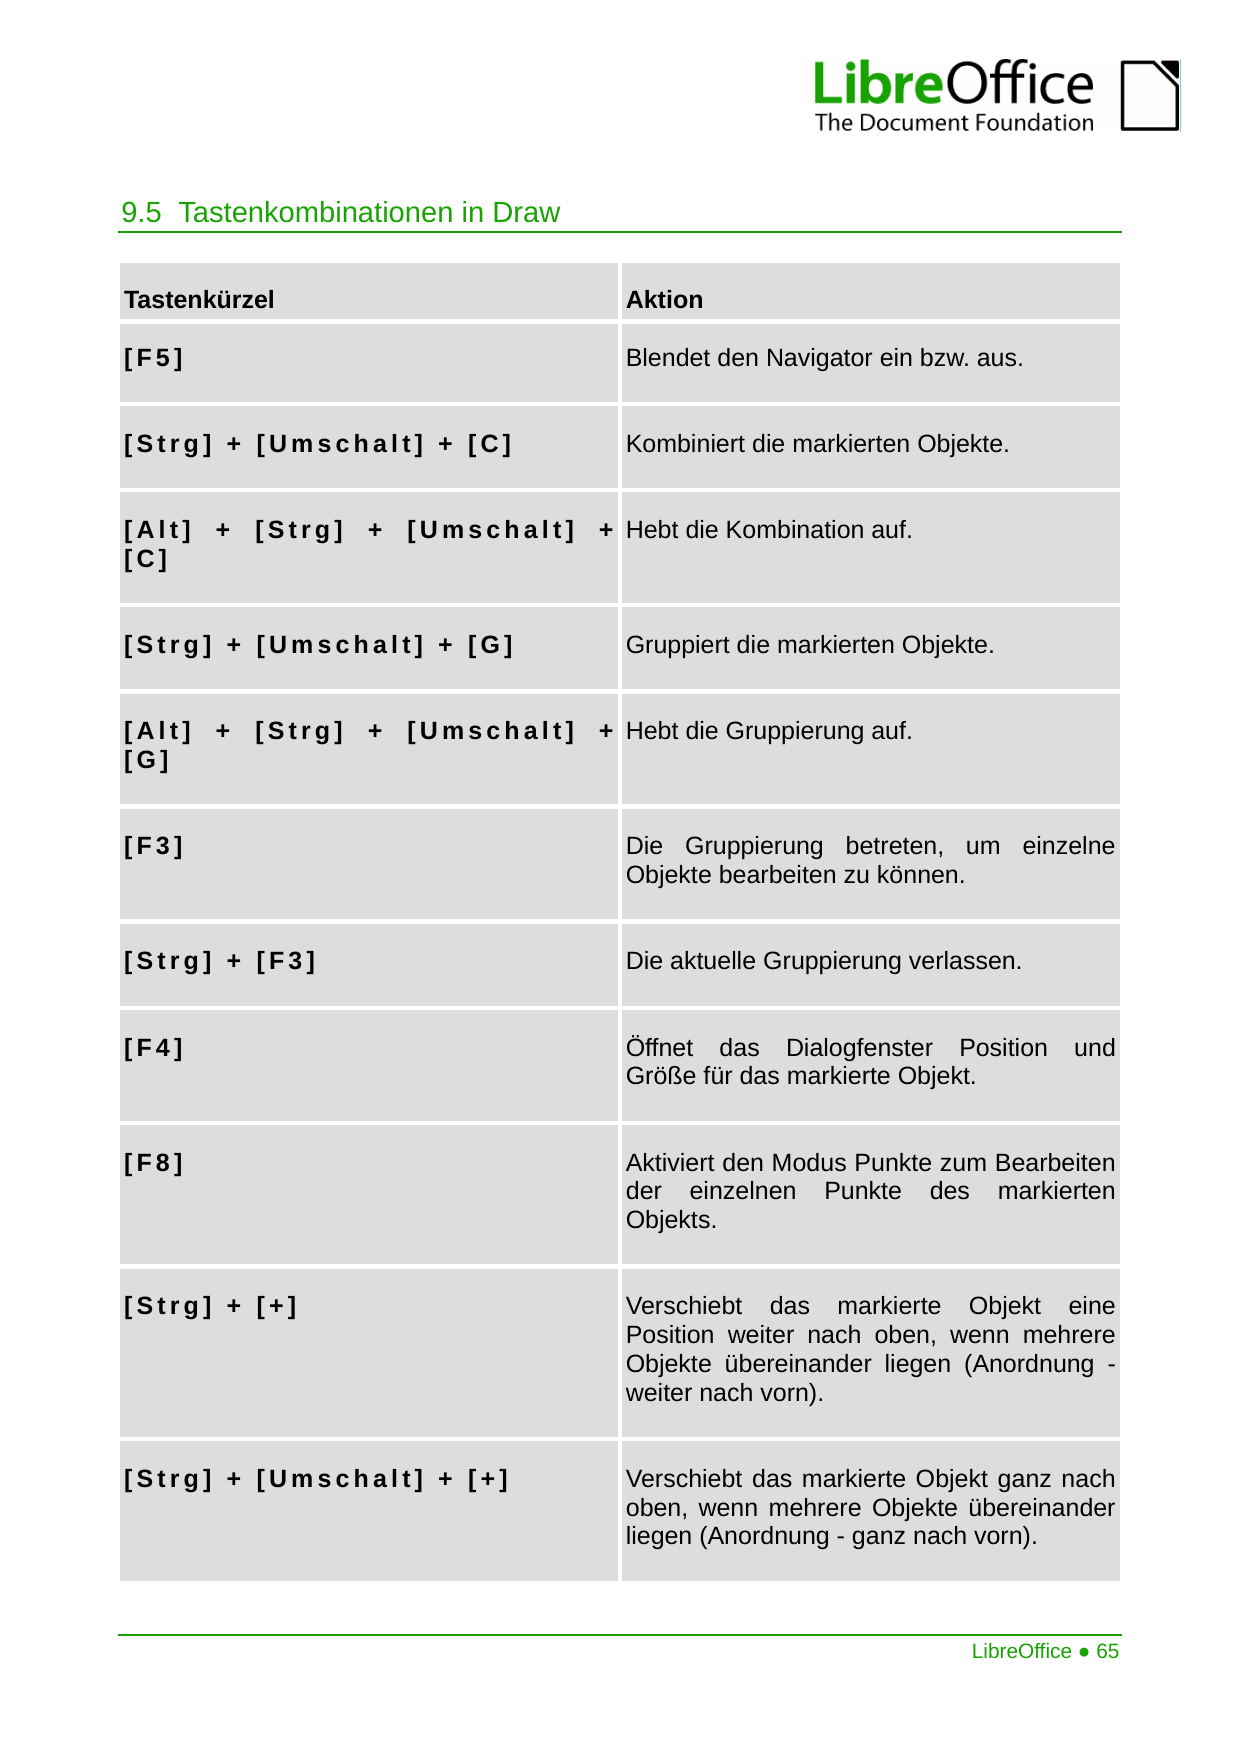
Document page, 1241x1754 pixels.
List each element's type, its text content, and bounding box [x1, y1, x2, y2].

table_cell [F3] [120, 809, 618, 919]
table_header Aktion [622, 263, 1120, 319]
subtitle Tastenkombinationen in Draw [118, 170, 1122, 231]
table_cell [F5] [120, 324, 618, 402]
table_header Tastenkürzel [120, 263, 618, 319]
table_cell Blendet den Navigator ein bzw. aus. [622, 324, 1120, 402]
table_cell [Strg] + [Umschalt] + [+] [120, 1441, 618, 1581]
table_cell Aktiviert den Modus Punkte zum Bearbeiten der einzelnen Punkte des markierten Objekts. [622, 1125, 1120, 1264]
table_cell [Strg] + [F3] [120, 924, 618, 1006]
table_cell Gruppiert die markierten Objekte. [622, 607, 1120, 689]
table_cell [Alt] + [Strg] + [Umschalt] + [G] [120, 694, 618, 804]
table_cell Kombiniert die markierten Objekte. [622, 406, 1120, 488]
table_cell [Strg] + [Umschalt] + [G] [120, 607, 618, 689]
table_cell [F4] [120, 1010, 618, 1121]
table_cell [Alt] + [Strg] + [Umschalt] + [C] [120, 492, 618, 603]
table_cell [F8] [120, 1125, 618, 1264]
table_cell [Strg] + [+] [120, 1269, 618, 1437]
table_cell Verschiebt das markierte Objekt eine Position weiter nach oben, wenn mehrere Objekte übereinander liegen (Anordnung - weiter nach vorn). [622, 1269, 1120, 1437]
table_cell Verschiebt das markierte Objekt ganz nach oben, wenn mehrere Objekte übereinander liegen (Anordnung - ganz nach vorn). [622, 1441, 1120, 1581]
table_cell [Strg] + [Umschalt] + [C] [120, 406, 618, 488]
table_cell Hebt die Kombination auf. [622, 492, 1120, 603]
table_cell Öffnet das Dialogfenster Position und Größe für das markierte Objekt. [622, 1010, 1120, 1121]
table_cell Die Gruppierung betreten, um einzelne Objekte bearbeiten zu können. [622, 809, 1120, 919]
table_cell Die aktuelle Gruppierung verlassen. [622, 924, 1120, 1006]
table_cell Hebt die Gruppierung auf. [622, 694, 1120, 804]
picture [814, 59, 1181, 132]
